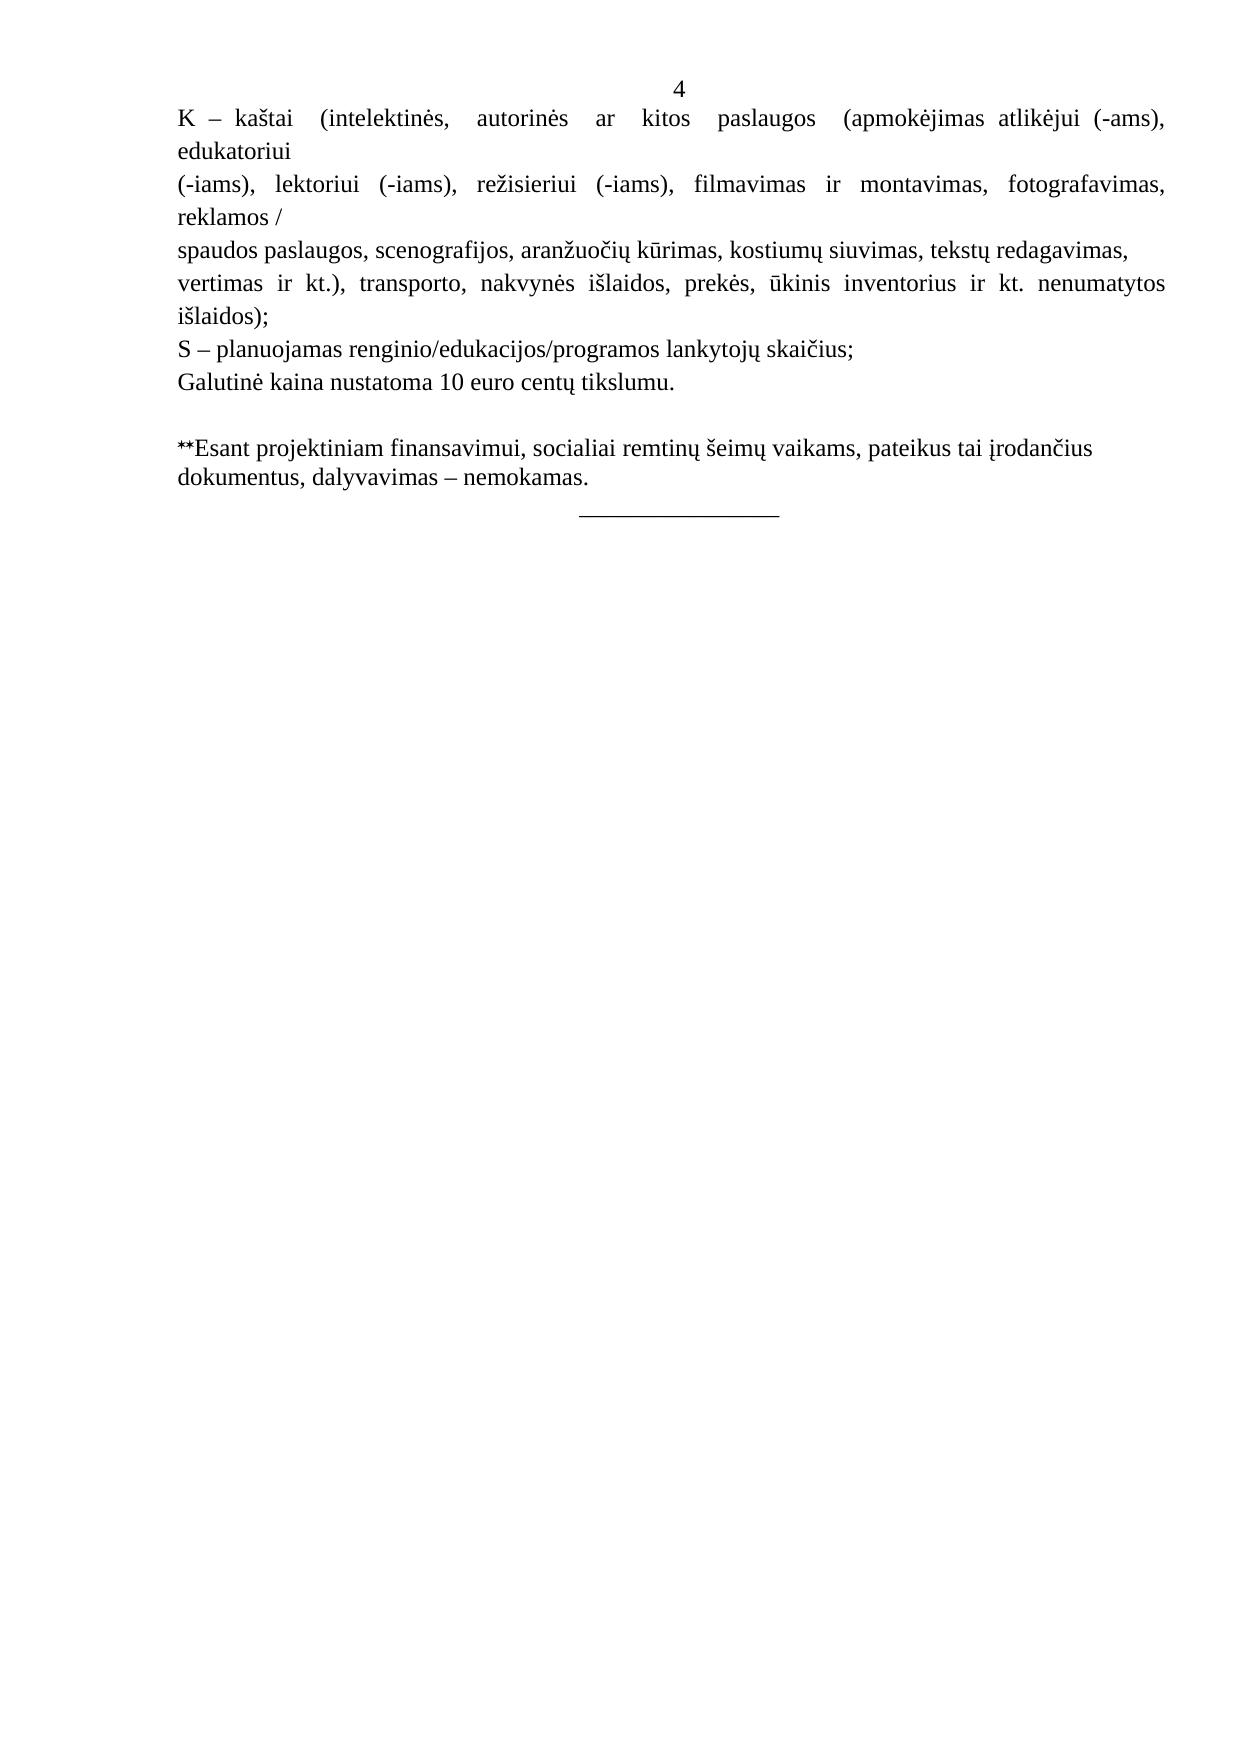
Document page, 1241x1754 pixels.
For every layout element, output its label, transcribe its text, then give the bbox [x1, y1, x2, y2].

text spaudos paslaugos, scenografijos, aranžuočių kūrimas, kostiumų siuvimas, tekstų redagavimas, [177, 235, 1167, 264]
text (-iams), lektoriui (-iams), režisieriui (-iams), filmavimas ir montavimas, fotografavimas, reklamos / [177, 169, 1167, 231]
text Galutinė kaina nustatoma 10 euro centų tikslumu. [177, 367, 1167, 396]
text vertimas ir kt.), transporto, nakvynės išlaidos, prekės, ūkinis inventorius ir kt. nenumatytos išlaidos); [177, 268, 1167, 330]
text S – planuojamas renginio/edukacijos/programos lankytojų skaičius; [177, 334, 1167, 363]
text ________________ [177, 491, 1181, 520]
text **Esant projektiniam finansavimui, socialiai remtinų šeimų vaikams, pateikus tai įrodančius [177, 433, 1181, 462]
text K – kaštai (intelektinės, autorinės ar kitos paslaugos (apmokėjimas atlikėjui (-ams), edukatoriui [177, 103, 1167, 165]
text dokumentus, dalyvavimas – nemokamas. [177, 462, 1181, 491]
